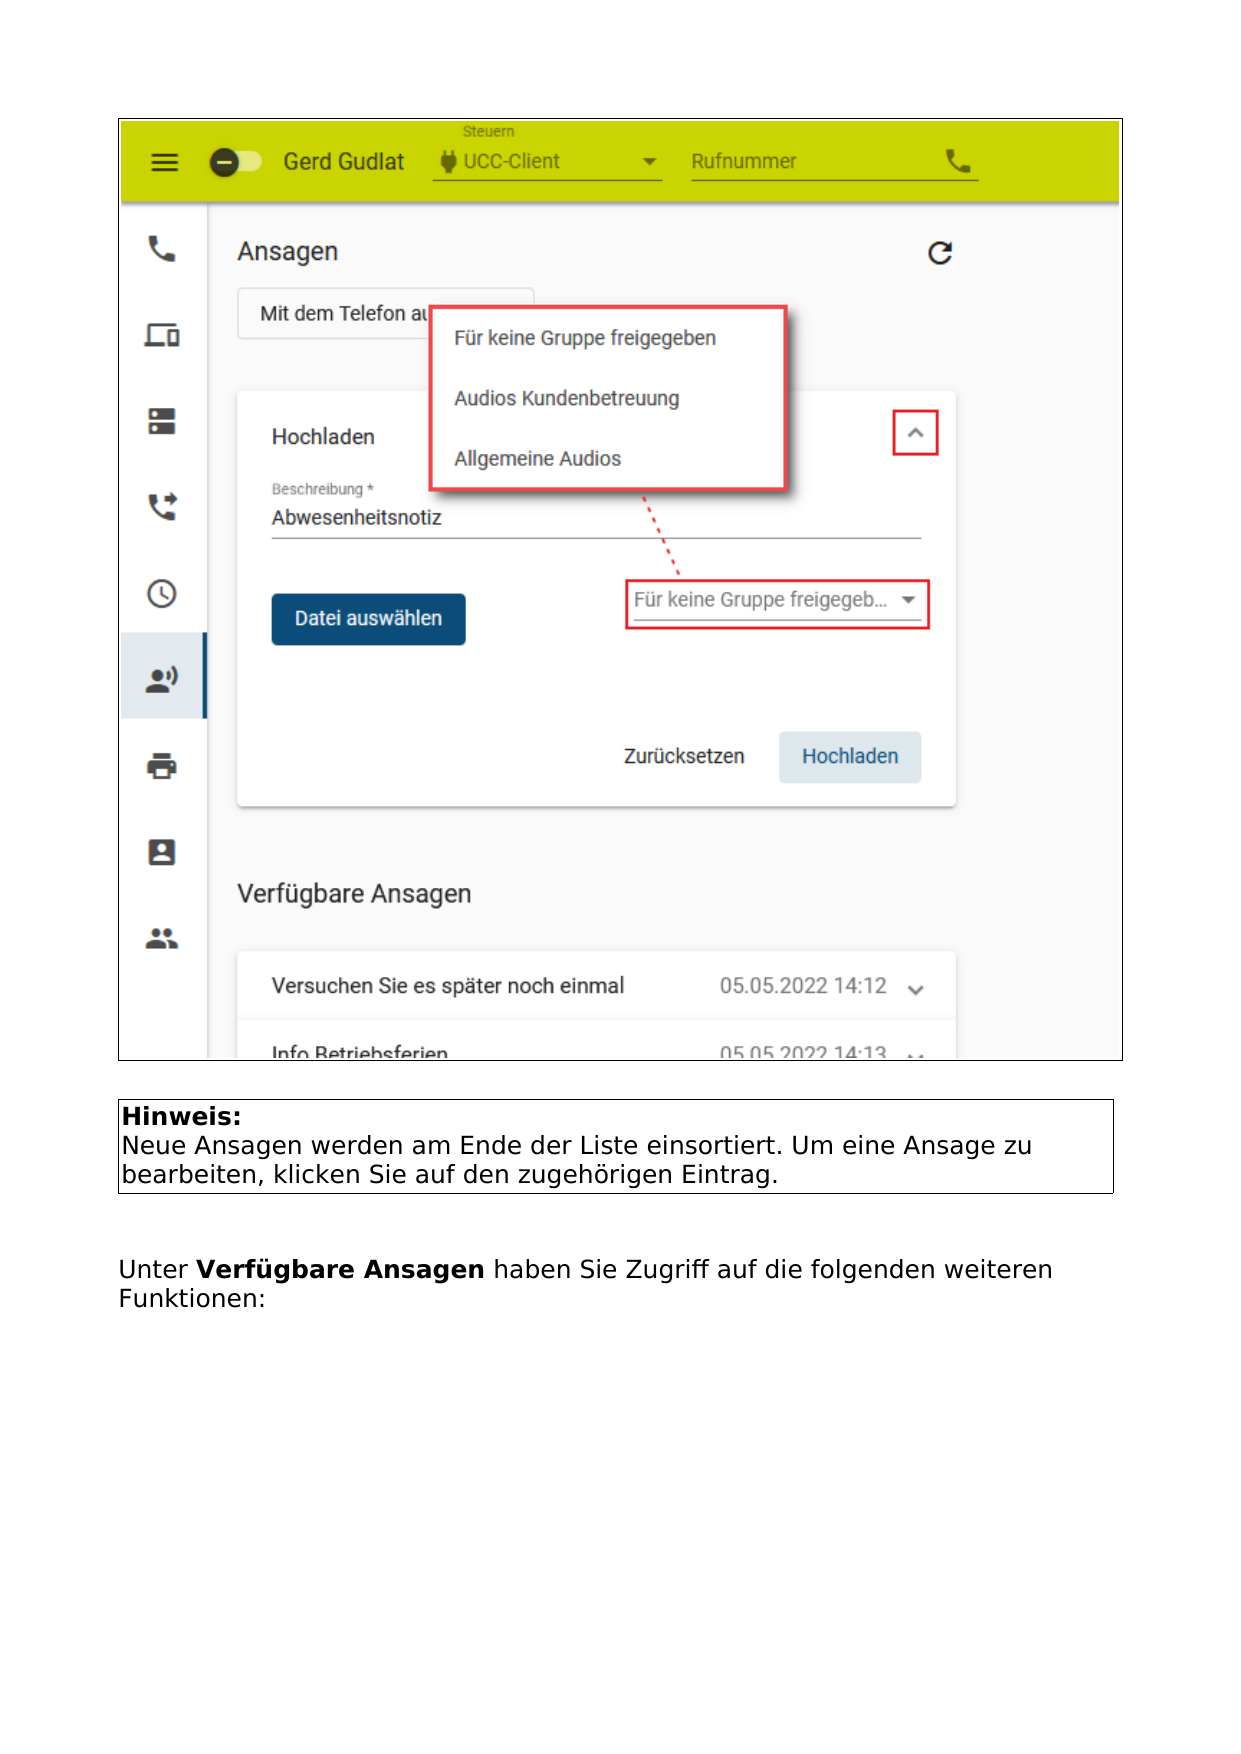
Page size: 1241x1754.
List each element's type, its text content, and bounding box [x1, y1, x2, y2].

text Unter Verfügbare Ansagen haben Sie Zugriff auf die folgenden weiteren Funktionen: [118, 1255, 1122, 1313]
picture [121, 121, 1120, 1058]
table_header Hinweis: Neue Ansagen werden am Ende der Liste einsortiert. Um eine Ansage zu bearbeiten, klicken Sie auf den zugehörigen Eintrag. [119, 1100, 1113, 1192]
